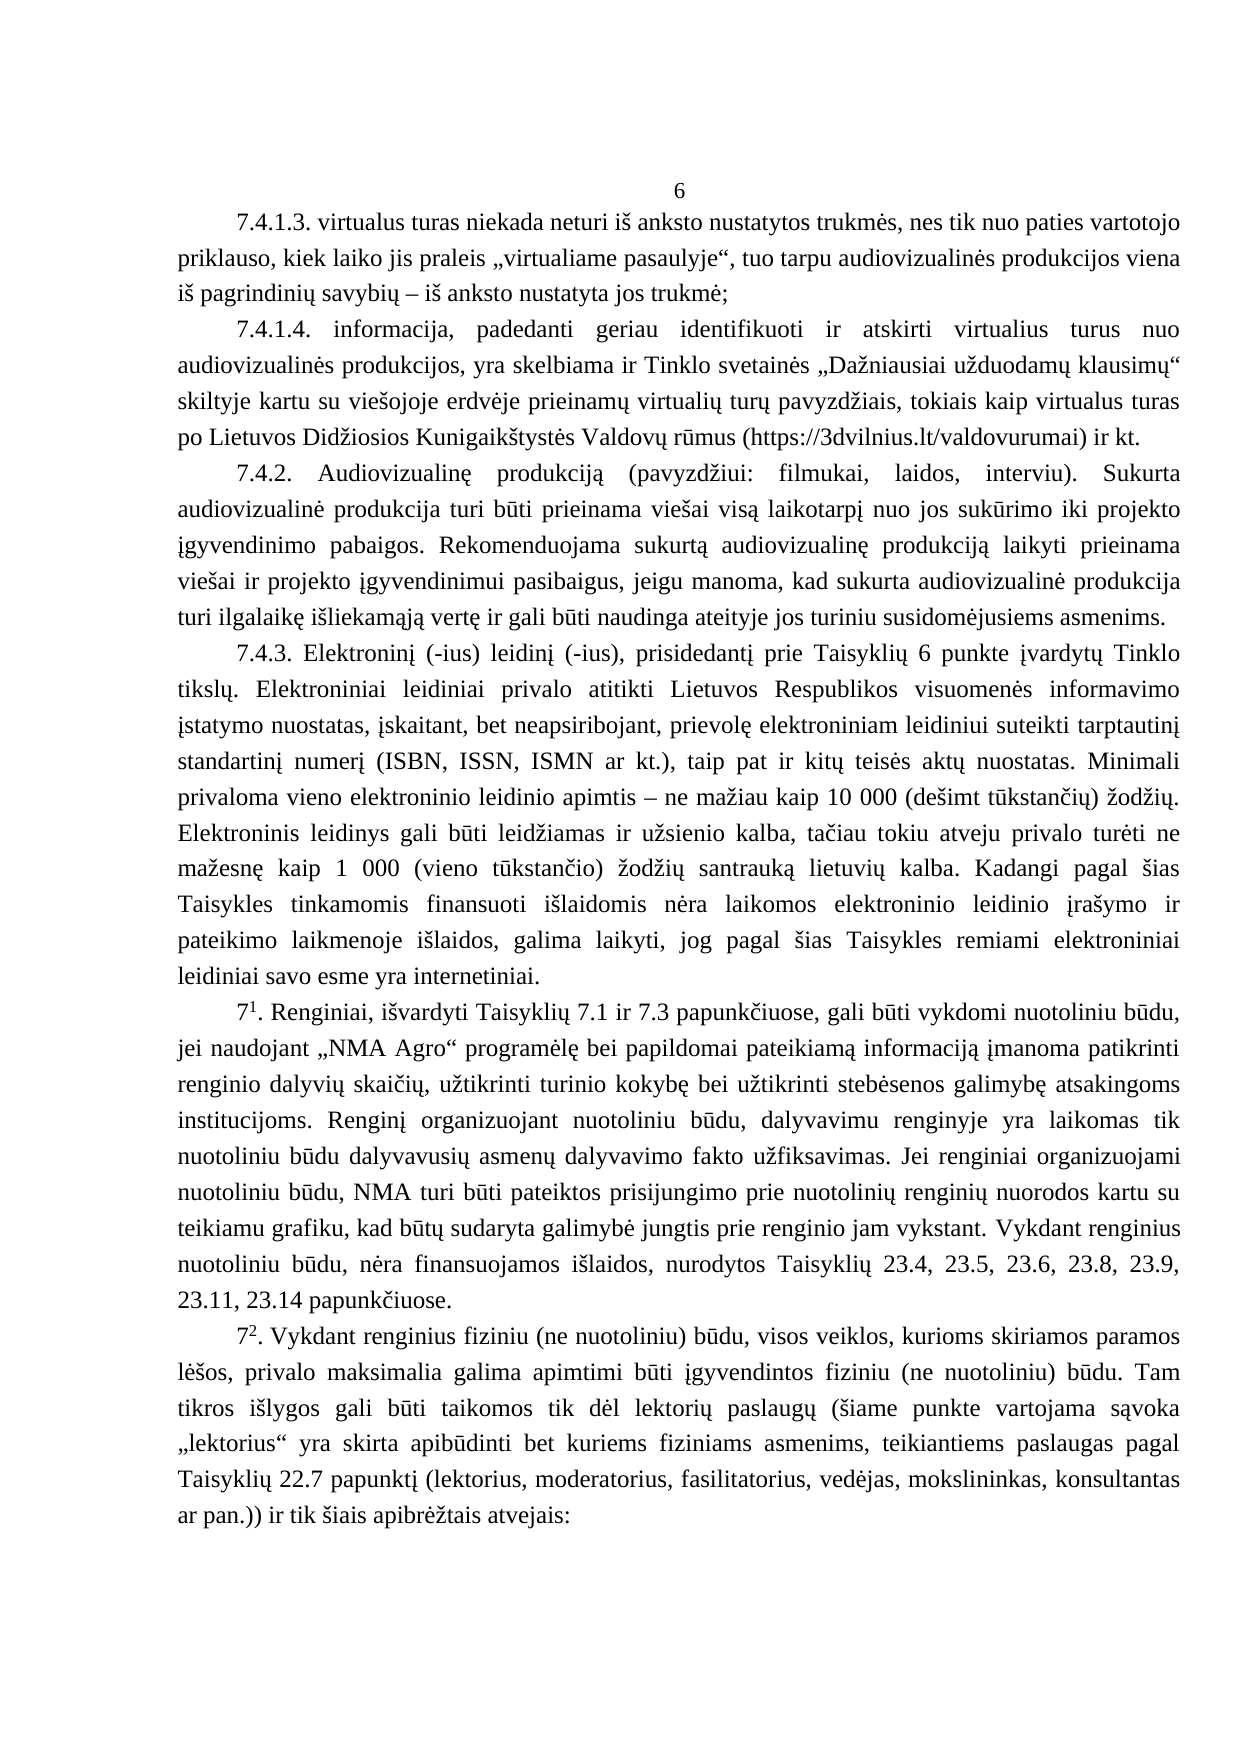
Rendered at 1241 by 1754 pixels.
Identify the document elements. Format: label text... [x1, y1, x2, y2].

text 71. Renginiai, išvardyti Taisyklių 7.1 ir 7.3 papunkčiuose, gali būti vykdomi nuotoliniu būdu, jei naudojant „NMA Agro“ programėlę bei papildomai pateikiamą informaciją įmanoma patikrinti renginio dalyvių skaičių, užtikrinti turinio kokybę bei užtikrinti stebėsenos galimybę atsakingoms institucijoms. Renginį organizuojant nuotoliniu būdu, dalyvavimu renginyje yra laikomas tik nuotoliniu būdu dalyvavusių asmenų dalyvavimo fakto užfiksavimas. Jei renginiai organizuojami nuotoliniu būdu, NMA turi būti pateiktos prisijungimo prie nuotolinių renginių nuorodos kartu su teikiamu grafiku, kad būtų sudaryta galimybė jungtis prie renginio jam vykstant. Vykdant renginius nuotoliniu būdu, nėra finansuojamos išlaidos, nurodytos Taisyklių 23.4, 23.5, 23.6, 23.8, 23.9, 23.11, 23.14 papunkčiuose. [177, 997, 1181, 1313]
text 7.4.1.3. virtualus turas niekada neturi iš anksto nustatytos trukmės, nes tik nuo paties vartotojo priklauso, kiek laiko jis praleis „virtualiame pasaulyje“, tuo tarpu audiovizualinės produkcijos viena iš pagrindinių savybių – iš anksto nustatyta jos trukmė; [177, 207, 1181, 307]
text 7.4.1.4. informacija, padedanti geriau identifikuoti ir atskirti virtualius turus nuo audiovizualinės produkcijos, yra skelbiama ir Tinklo svetainės „Dažniausiai užduodamų klausimų“ skiltyje kartu su viešojoje erdvėje prieinamų virtualių turų pavyzdžiais, tokiais kaip virtualus turas po Lietuvos Didžiosios Kunigaikštystės Valdovų rūmus (https://3dvilnius.lt/valdovurumai) ir kt. [177, 314, 1181, 451]
text 7.4.2. Audiovizualinę produkciją (pavyzdžiui: filmukai, laidos, interviu). Sukurta audiovizualinė produkcija turi būti prieinama viešai visą laikotarpį nuo jos sukūrimo iki projekto įgyvendinimo pabaigos. Rekomenduojama sukurtą audiovizualinę produkciją laikyti prieinama viešai ir projekto įgyvendinimui pasibaigus, jeigu manoma, kad sukurta audiovizualinė produkcija turi ilgalaikę išliekamąją vertę ir gali būti naudinga ateityje jos turiniu susidomėjusiems asmenims. [177, 458, 1181, 631]
text 72. Vykdant renginius fiziniu (ne nuotoliniu) būdu, visos veiklos, kurioms skiriamos paramos lėšos, privalo maksimalia galima apimtimi būti įgyvendintos fiziniu (ne nuotoliniu) būdu. Tam tikros išlygos gali būti taikomos tik dėl lektorių paslaugų (šiame punkte vartojama sąvoka „lektorius“ yra skirta apibūdinti bet kuriems fiziniams asmenims, teikiantiems paslaugas pagal Taisyklių 22.7 papunktį (lektorius, moderatorius, fasilitatorius, vedėjas, mokslininkas, konsultantas ar pan.)) ir tik šiais apibrėžtais atvejais: [177, 1321, 1181, 1529]
text 7.4.3. Elektroninį (-ius) leidinį (-ius), prisidedantį prie Taisyklių 6 punkte įvardytų Tinklo tikslų. Elektroniniai leidiniai privalo atitikti Lietuvos Respublikos visuomenės informavimo įstatymo nuostatas, įskaitant, bet neapsiribojant, prievolę elektroniniam leidiniui suteikti tarptautinį standartinį numerį (ISBN, ISSN, ISMN ar kt.), taip pat ir kitų teisės aktų nuostatas. Minimali privaloma vieno elektroninio leidinio apimtis – ne mažiau kaip 10 000 (dešimt tūkstančių) žodžių. Elektroninis leidinys gali būti leidžiamas ir užsienio kalba, tačiau tokiu atveju privalo turėti ne mažesnę kaip 1 000 (vieno tūkstančio) žodžių santrauką lietuvių kalba. Kadangi pagal šias Taisykles tinkamomis finansuoti išlaidomis nėra laikomos elektroninio leidinio įrašymo ir pateikimo laikmenoje išlaidos, galima laikyti, jog pagal šias Taisykles remiami elektroniniai leidiniai savo esme yra internetiniai. [177, 638, 1181, 990]
